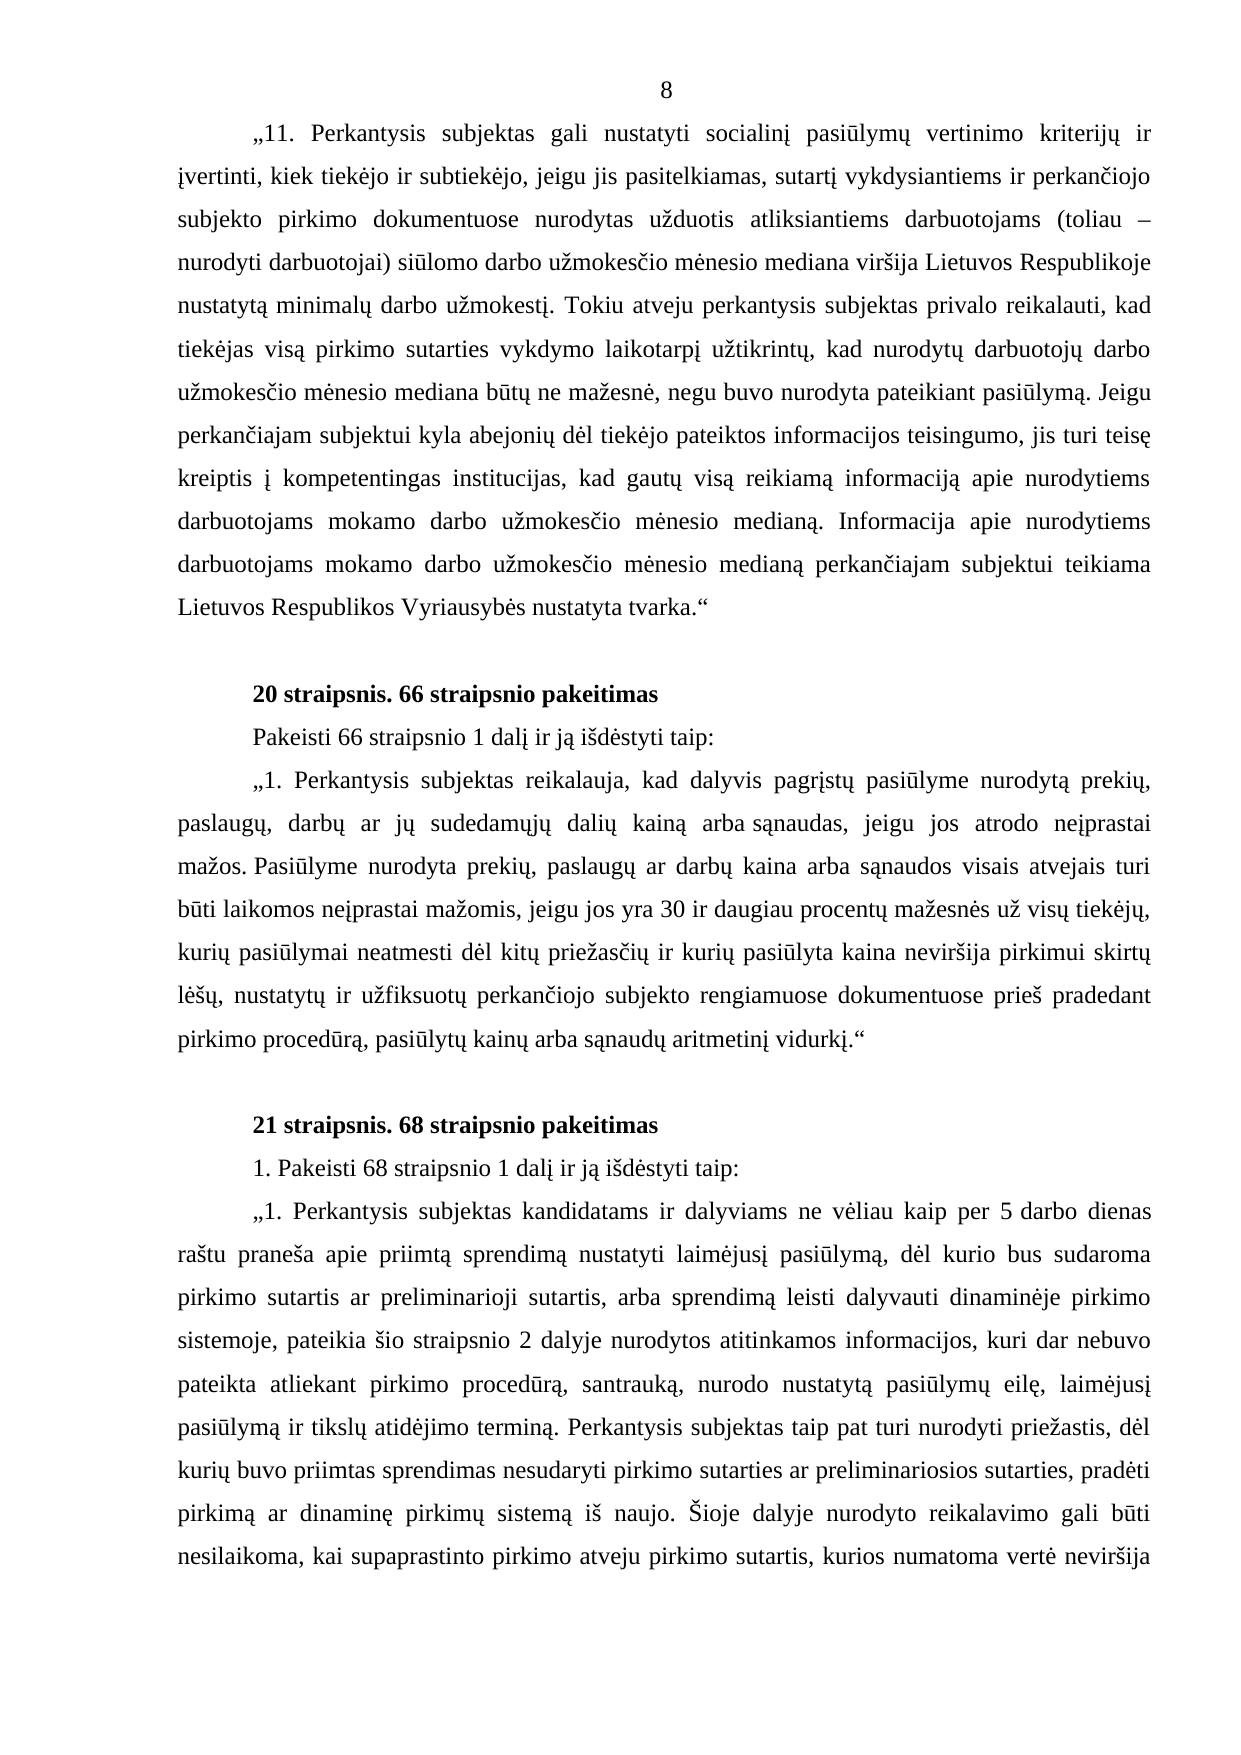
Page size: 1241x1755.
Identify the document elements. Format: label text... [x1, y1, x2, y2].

text „1. Perkantysis subjektas reikalauja, kad dalyvis pagrįstų pasiūlyme nurodytą prekių, paslaugų, darbų ar jų sudedamųjų dalių kainą arba sąnaudas, jeigu jos atrodo neįprastai mažos. Pasiūlyme nurodyta prekių, paslaugų ar darbų kaina arba sąnaudos visais atvejais turi būti laikomos neįprastai mažomis, jeigu jos yra 30 ir daugiau procentų mažesnės už visų tiekėjų, kurių pasiūlymai neatmesti dėl kitų priežasčių ir kurių pasiūlyta kaina neviršija pirkimui skirtų lėšų, nustatytų ir užfiksuotų perkančiojo subjekto rengiamuose dokumentuose prieš pradedant pirkimo procedūrą, pasiūlytų kainų arba sąnaudų aritmetinį vidurkį.“ [177, 765, 1152, 1052]
text 1. Pakeisti 68 straipsnio 1 dalį ir ją išdėstyti taip: [177, 1153, 1152, 1182]
text Pakeisti 66 straipsnio 1 dalį ir ją išdėstyti taip: [177, 722, 1152, 751]
text 21 straipsnis. 68 straipsnio pakeitimas [177, 1110, 1152, 1139]
text 20 straipsnis. 66 straipsnio pakeitimas [177, 679, 1152, 707]
text „1. Perkantysis subjektas kandidatams ir dalyviams ne vėliau kaip per 5 darbo dienas raštu praneša apie priimtą sprendimą nustatyti laimėjusį pasiūlymą, dėl kurio bus sudaroma pirkimo sutartis ar preliminarioji sutartis, arba sprendimą leisti dalyvauti dinaminėje pirkimo sistemoje, pateikia šio straipsnio 2 dalyje nurodytos atitinkamos informacijos, kuri dar nebuvo pateikta atliekant pirkimo procedūrą, santrauką, nurodo nustatytą pasiūlymų eilę, laimėjusį pasiūlymą ir tikslų atidėjimo terminą. Perkantysis subjektas taip pat turi nurodyti priežastis, dėl kurių buvo priimtas sprendimas nesudaryti pirkimo sutarties ar preliminariosios sutarties, pradėti pirkimą ar dinaminę pirkimų sistemą iš naujo. Šioje dalyje nurodyto reikalavimo gali būti nesilaikoma, kai supaprastinto pirkimo atveju pirkimo sutartis, kurios numatoma vertė neviršija [177, 1196, 1152, 1570]
text „11. Perkantysis subjektas gali nustatyti socialinį pasiūlymų vertinimo kriterijų ir įvertinti, kiek tiekėjo ir subtiekėjo, jeigu jis pasitelkiamas, sutartį vykdysiantiems ir perkančiojo subjekto pirkimo dokumentuose nurodytas užduotis atliksiantiems darbuotojams (toliau – nurodyti darbuotojai) siūlomo darbo užmokesčio mėnesio mediana viršija Lietuvos Respublikoje nustatytą minimalų darbo užmokestį. Tokiu atveju perkantysis subjektas privalo reikalauti, kad tiekėjas visą pirkimo sutarties vykdymo laikotarpį užtikrintų, kad nurodytų darbuotojų darbo užmokesčio mėnesio mediana būtų ne mažesnė, negu buvo nurodyta pateikiant pasiūlymą. Jeigu perkančiajam subjektui kyla abejonių dėl tiekėjo pateiktos informacijos teisingumo, jis turi teisę kreiptis į kompetentingas institucijas, kad gautų visą reikiamą informaciją apie nurodytiems darbuotojams mokamo darbo užmokesčio mėnesio medianą. Informacija apie nurodytiems darbuotojams mokamo darbo užmokesčio mėnesio medianą perkančiajam subjektui teikiama Lietuvos Respublikos Vyriausybės nustatyta tvarka.“ [177, 118, 1152, 621]
